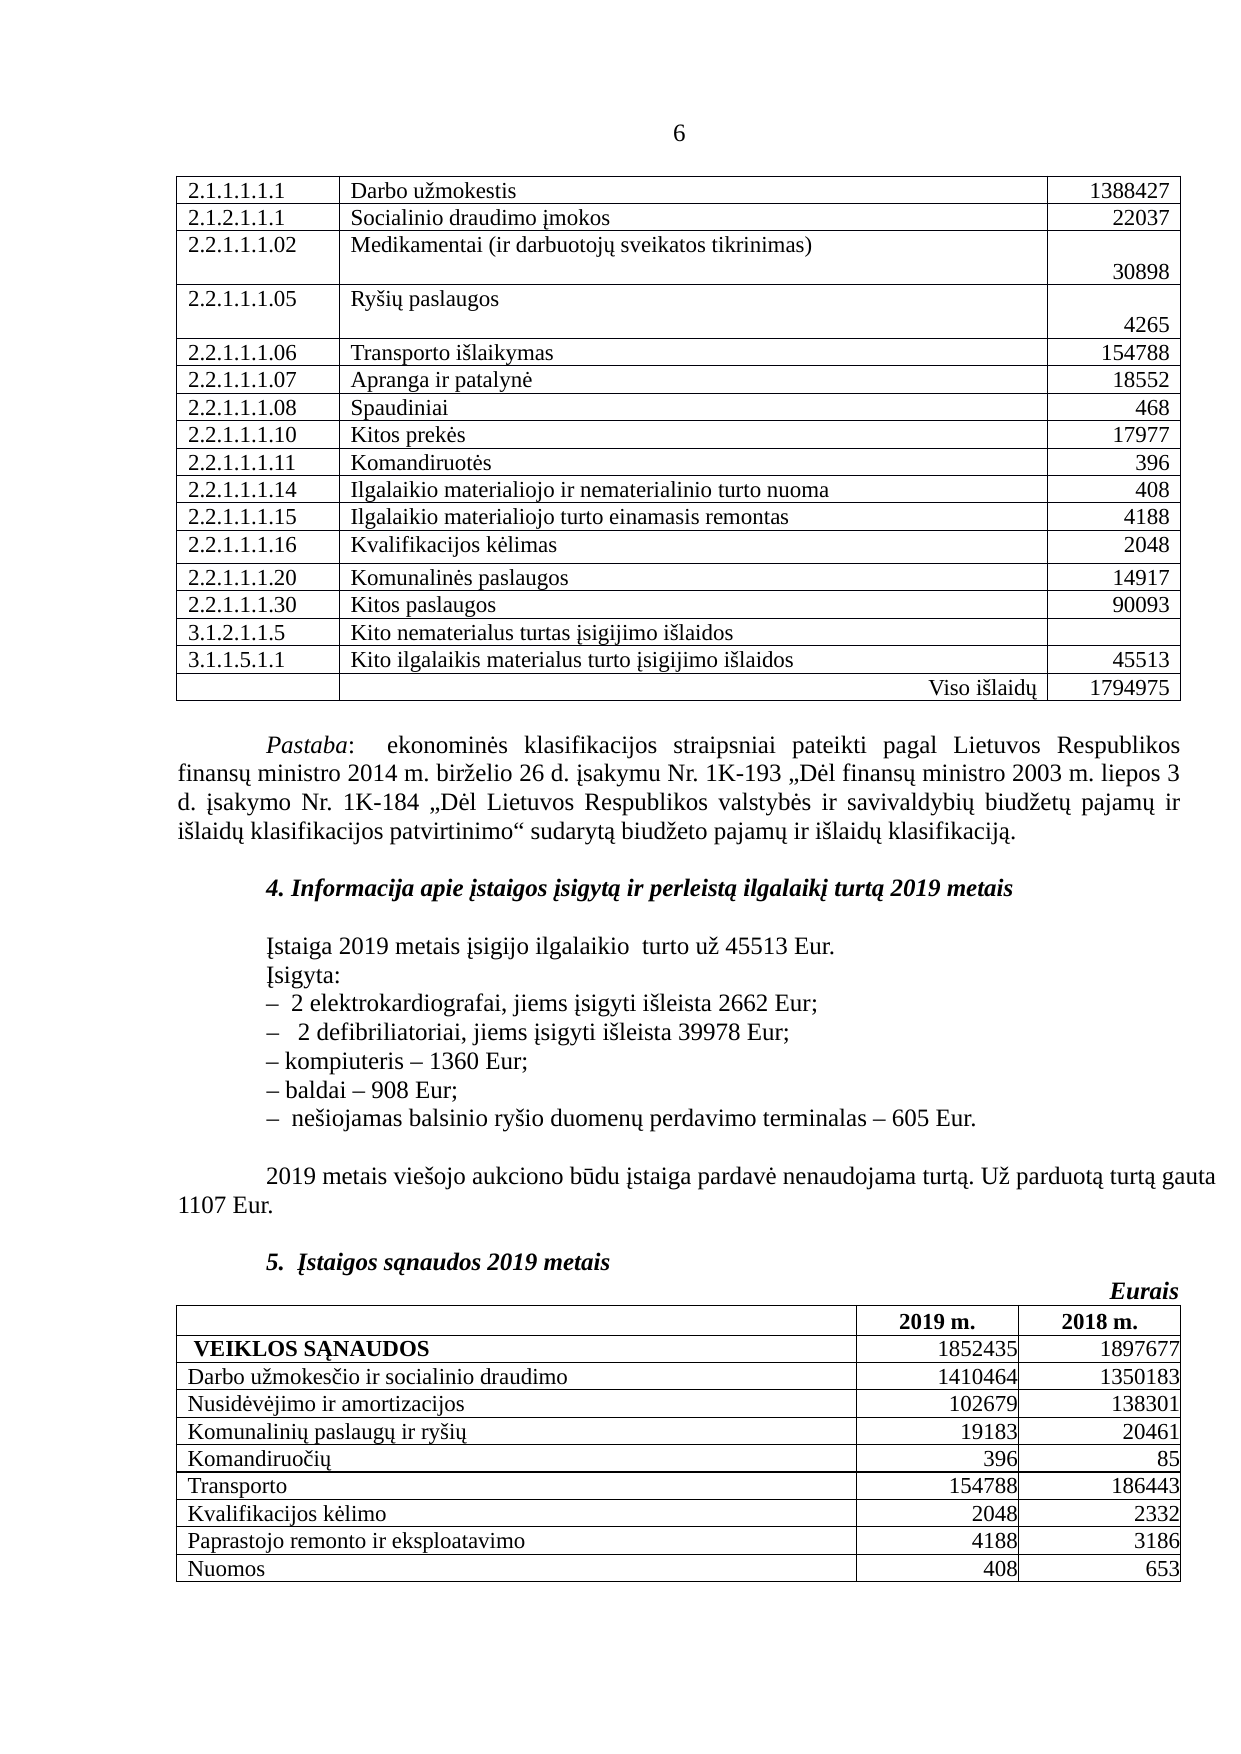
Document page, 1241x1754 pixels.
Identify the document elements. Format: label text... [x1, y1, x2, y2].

table_cell 2048 [1048, 531, 1180, 563]
table_cell 90093 [1048, 591, 1180, 618]
table_cell 408 [857, 1555, 1018, 1581]
table_cell Transporto [177, 1473, 856, 1499]
text – baldai – 908 Eur; [215, 1075, 1219, 1103]
table_cell [177, 674, 339, 700]
table_cell [1181, 1499, 1185, 1526]
table_cell Socialinio draudimo įmokos [340, 204, 1047, 230]
table_cell 1852435 [857, 1336, 1018, 1362]
table_cell 154788 [1048, 339, 1180, 365]
text 2019 metais viešojo aukciono būdu įstaiga pardavė nenaudojama turtą. Už parduotą turtą gauta 1107 Eur. [177, 1161, 1219, 1218]
table_cell Apranga ir patalynė [340, 366, 1047, 393]
table_cell 2.2.1.1.1.10 [177, 421, 339, 447]
table_cell [1181, 1444, 1185, 1471]
table_cell 186443 [1019, 1473, 1180, 1499]
table_cell Kitos paslaugos [340, 591, 1047, 618]
table_cell 468 [1048, 394, 1180, 420]
table_cell Ilgalaikio materialiojo turto einamasis remontas [340, 503, 1047, 530]
table_cell 4265 [1048, 285, 1180, 338]
table_cell 102679 [857, 1390, 1018, 1417]
table_cell 3186 [1019, 1527, 1180, 1554]
table_cell 2.2.1.1.1.07 [177, 366, 339, 393]
table_cell 2048 [857, 1500, 1018, 1526]
table_cell 2332 [1019, 1500, 1180, 1526]
table_header [1181, 1305, 1185, 1334]
table_cell 4188 [1048, 503, 1180, 530]
table_cell 45513 [1048, 646, 1180, 672]
table_cell [1181, 1526, 1185, 1554]
text – nešiojamas balsinio ryšio duomenų perdavimo terminalas – 605 Eur. [215, 1103, 1219, 1132]
table_cell VEIKLOS SĄNAUDOS [177, 1336, 856, 1362]
table_header 2018 m. [1019, 1306, 1180, 1334]
table_cell [1181, 1417, 1185, 1444]
table_cell Darbo užmokestis [340, 177, 1047, 203]
table_cell Medikamentai (ir darbuotojų sveikatos tikrinimas) [340, 231, 1047, 284]
table_cell [1181, 1362, 1185, 1389]
text 4. Informacija apie įstaigos įsigytą ir perleistą ilgalaikį turtą 2019 metais [177, 873, 1219, 902]
text – 2 elektrokardiografai, jiems įsigyti išleista 2662 Eur; [177, 988, 1219, 1017]
table_cell 154788 [857, 1473, 1018, 1499]
table_cell 2.1.1.1.1.1 [177, 177, 339, 203]
table_cell Ilgalaikio materialiojo ir nematerialinio turto nuoma [340, 476, 1047, 502]
table_cell 2.2.1.1.1.15 [177, 503, 339, 530]
table_cell 19183 [857, 1418, 1018, 1444]
table_cell 1388427 [1048, 177, 1180, 203]
table_cell Viso išlaidų [340, 674, 1047, 700]
table_cell 22037 [1048, 204, 1180, 230]
table_cell 85 [1019, 1445, 1180, 1471]
table_cell Kvalifikacijos kėlimas [340, 531, 1047, 563]
table_cell 17977 [1048, 421, 1180, 447]
table_cell 1350183 [1019, 1363, 1180, 1389]
table_header 2019 m. [857, 1306, 1018, 1334]
table_cell 2.2.1.1.1.02 [177, 231, 339, 284]
table_cell 2.2.1.1.1.11 [177, 449, 339, 475]
table_cell 20461 [1019, 1418, 1180, 1444]
table_cell 14917 [1048, 564, 1180, 590]
table_cell 653 [1019, 1555, 1180, 1581]
table_cell 2.2.1.1.1.06 [177, 339, 339, 365]
table_cell 396 [857, 1445, 1018, 1471]
table_header [177, 1306, 856, 1334]
table_cell 2.2.1.1.1.16 [177, 531, 339, 563]
table_cell [1048, 619, 1180, 645]
table_cell 2.2.1.1.1.30 [177, 591, 339, 618]
table_cell Spaudiniai [340, 394, 1047, 420]
table_cell 1897677 [1019, 1336, 1180, 1362]
table_cell Kitos prekės [340, 421, 1047, 447]
table_cell Darbo užmokesčio ir socialinio draudimo [177, 1363, 856, 1389]
table_cell 138301 [1019, 1390, 1180, 1417]
table_cell Komandiruotės [340, 449, 1047, 475]
table_cell 4188 [857, 1527, 1018, 1554]
text Pastaba: ekonominės klasifikacijos straipsniai pateikti pagal Lietuvos Respublikos finansų ministro 2014 m. birželio 26 d. įsakymu Nr. 1K-193 „Dėl finansų ministro 2003 m. liepos 3 d. įsakymo Nr. 1K-184 „Dėl Lietuvos Respublikos valstybės ir savivaldybių biudžetų pajamų ir išlaidų klasifikacijos patvirtinimo“ sudarytą biudžeto pajamų ir išlaidų klasifikaciją. [177, 730, 1181, 845]
table_cell Komandiruočių [177, 1445, 856, 1471]
table_cell 2.2.1.1.1.14 [177, 476, 339, 502]
text Įsigyta: [177, 960, 1219, 988]
table_cell 2.2.1.1.1.05 [177, 285, 339, 338]
table_cell Kito ilgalaikis materialus turto įsigijimo išlaidos [340, 646, 1047, 672]
text Įstaiga 2019 metais įsigijo ilgalaikio turto už 45513 Eur. [177, 931, 1219, 960]
text 5. Įstaigos sąnaudos 2019 metais [177, 1247, 1219, 1276]
table_cell 1410464 [857, 1363, 1018, 1389]
text Eurais [177, 1276, 1181, 1305]
table_cell Nusidėvėjimo ir amortizacijos [177, 1390, 856, 1417]
table_cell Kvalifikacijos kėlimo [177, 1500, 856, 1526]
table_cell Transporto išlaikymas [340, 339, 1047, 365]
table_cell Komunalinės paslaugos [340, 564, 1047, 590]
table_cell 2.1.2.1.1.1 [177, 204, 339, 230]
table_cell Komunalinių paslaugų ir ryšių [177, 1418, 856, 1444]
table_cell 30898 [1048, 231, 1180, 284]
table_cell Paprastojo remonto ir eksploatavimo [177, 1527, 856, 1554]
table_cell [1181, 1389, 1185, 1417]
table_cell 18552 [1048, 366, 1180, 393]
table_cell Ryšių paslaugos [340, 285, 1047, 338]
table_cell 408 [1048, 476, 1180, 502]
table_cell 2.2.1.1.1.08 [177, 394, 339, 420]
table_cell 2.2.1.1.1.20 [177, 564, 339, 590]
text – 2 defibriliatoriai, jiems įsigyti išleista 39978 Eur; [215, 1017, 1219, 1046]
table_cell 396 [1048, 449, 1180, 475]
table_cell 3.1.1.5.1.1 [177, 646, 339, 672]
table_cell Kito nematerialus turtas įsigijimo išlaidos [340, 619, 1047, 645]
table_cell [1181, 1471, 1185, 1499]
table_cell [1181, 1335, 1185, 1362]
table_cell 3.1.2.1.1.5 [177, 619, 339, 645]
table_cell [1181, 1554, 1185, 1581]
table_cell Nuomos [177, 1555, 856, 1581]
text – kompiuteris – 1360 Eur; [177, 1046, 1219, 1075]
table_cell 1794975 [1048, 674, 1180, 700]
